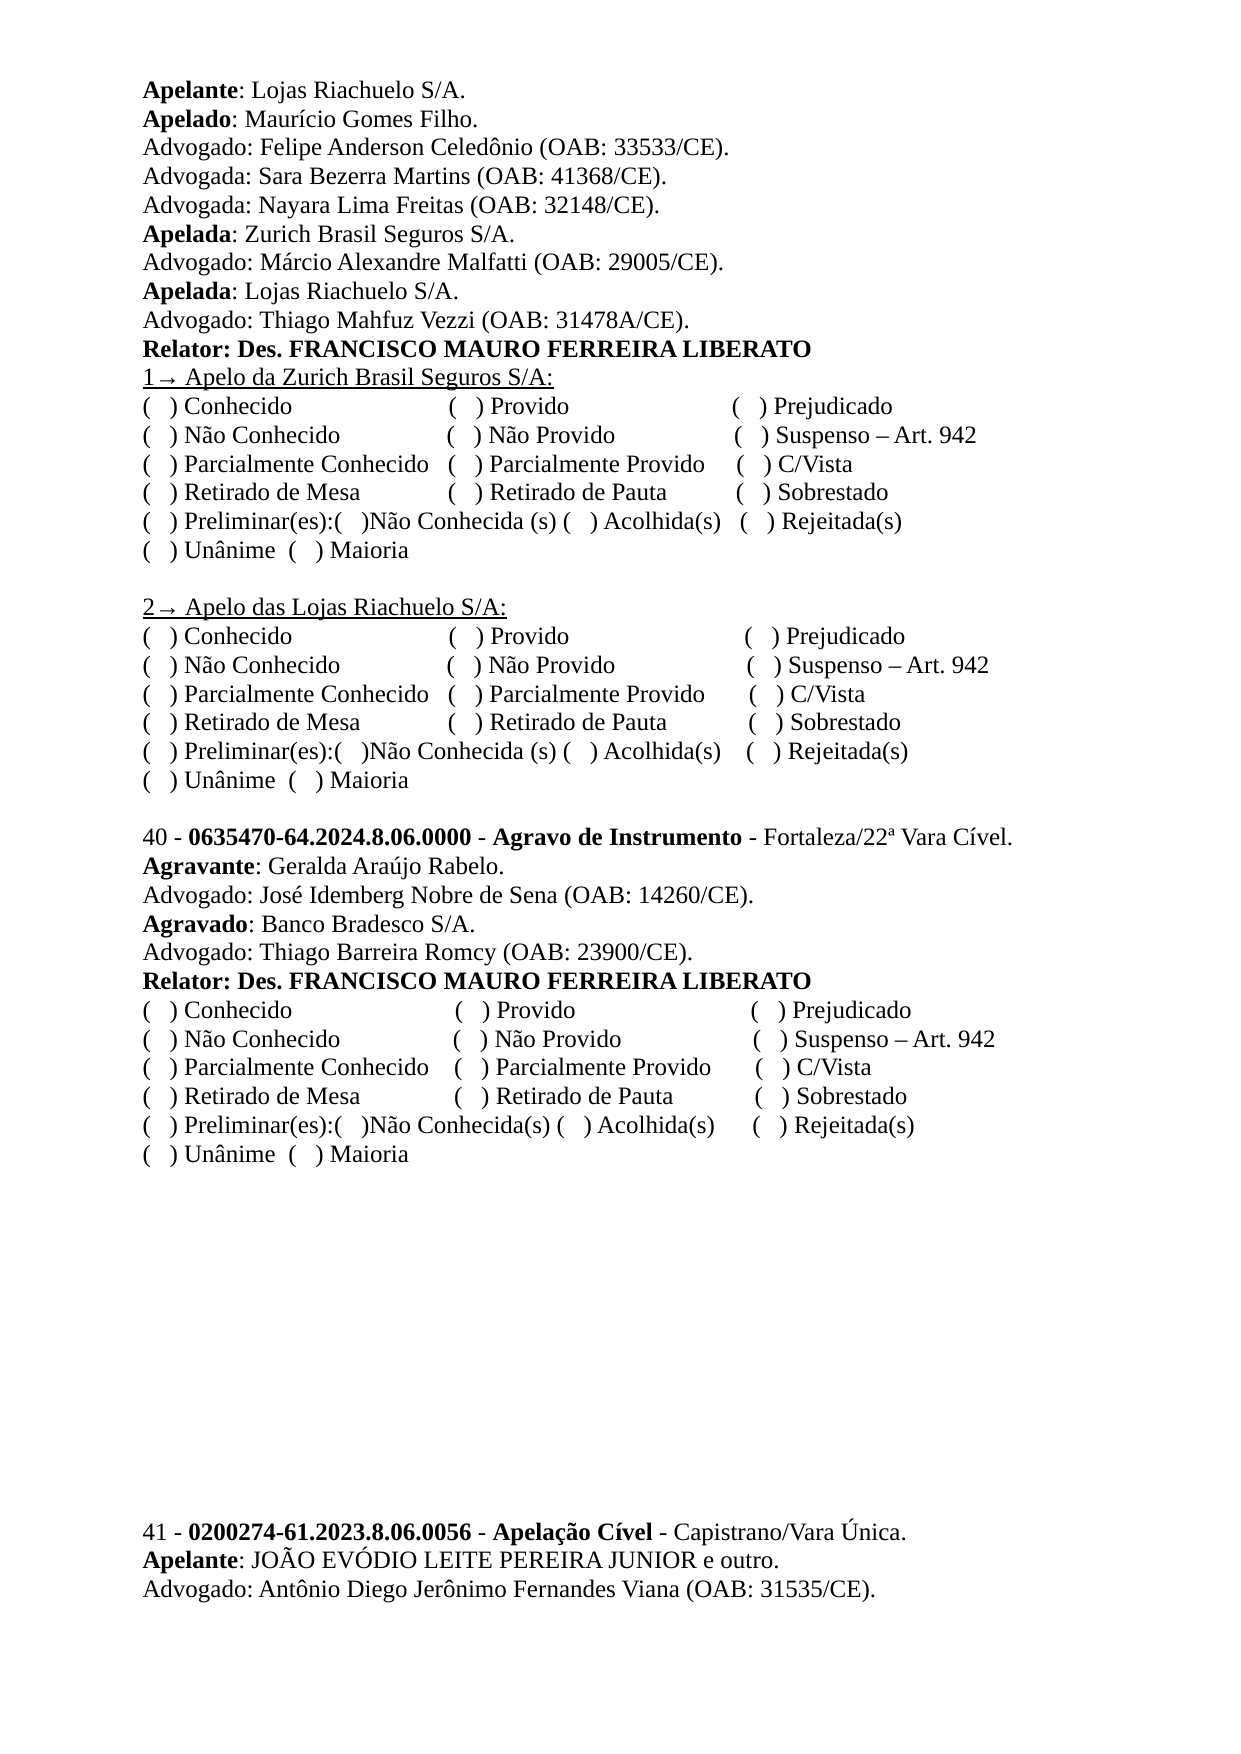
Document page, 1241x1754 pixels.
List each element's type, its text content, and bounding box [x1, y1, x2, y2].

text ( ) Não Conhecido ( ) Não Provido ( ) Suspenso – Art. 942 [142, 1024, 1158, 1052]
text ( ) Não Conhecido ( ) Não Provido ( ) Suspenso – Art. 942 [142, 650, 1158, 679]
text Apelante: JOÃO EVÓDIO LEITE PEREIRA JUNIOR e outro. [142, 1546, 1141, 1574]
text ( ) Parcialmente Conhecido ( ) Parcialmente Provido ( ) C/Vista [142, 1052, 1158, 1081]
text Advogada: Sara Bezerra Martins (OAB: 41368/CE). [142, 161, 1141, 190]
text ( ) Conhecido ( ) Provido ( ) Prejudicado [142, 995, 1141, 1024]
text Advogado: Thiago Mahfuz Vezzi (OAB: 31478A/CE). [142, 305, 1141, 334]
text ( ) Não Conhecido ( ) Não Provido ( ) Suspenso – Art. 942 [142, 420, 1158, 449]
text Advogada: Nayara Lima Freitas (OAB: 32148/CE). [142, 190, 1141, 219]
text 40 - 0635470-64.2024.8.06.0000 - Agravo de Instrumento - Fortaleza/22ª Vara Cível. [142, 822, 1141, 851]
text 2→ Apelo das Lojas Riachuelo S/A: [142, 592, 1141, 621]
text Relator: Des. FRANCISCO MAURO FERREIRA LIBERATO [142, 966, 1141, 995]
text ( ) Preliminar(es):( )Não Conhecida(s) ( ) Acolhida(s) ( ) Rejeitada(s) [142, 1110, 1158, 1139]
text Advogado: José Idemberg Nobre de Sena (OAB: 14260/CE). [142, 880, 1141, 909]
text Apelada: Lojas Riachuelo S/A. [142, 276, 1141, 305]
text ( ) Preliminar(es):( )Não Conhecida (s) ( ) Acolhida(s) ( ) Rejeitada(s) [142, 506, 1158, 535]
text ( ) Preliminar(es):( )Não Conhecida (s) ( ) Acolhida(s) ( ) Rejeitada(s) [142, 736, 1158, 765]
text Agravado: Banco Bradesco S/A. [142, 909, 1141, 937]
text ( ) Unânime ( ) Maioria [142, 1139, 1141, 1167]
text ( ) Conhecido ( ) Provido ( ) Prejudicado [142, 391, 1141, 420]
text 1→ Apelo da Zurich Brasil Seguros S/A: [142, 362, 1141, 391]
text Apelante: Lojas Riachuelo S/A. [142, 75, 1141, 104]
text Apelada: Zurich Brasil Seguros S/A. [142, 219, 1141, 247]
text ( ) Unânime ( ) Maioria [142, 765, 1158, 794]
text Relator: Des. FRANCISCO MAURO FERREIRA LIBERATO [142, 334, 1141, 362]
text Advogado: Márcio Alexandre Malfatti (OAB: 29005/CE). [142, 247, 1141, 276]
text Advogado: Thiago Barreira Romcy (OAB: 23900/CE). [142, 937, 1141, 966]
text Agravante: Geralda Araújo Rabelo. [142, 851, 1141, 880]
text ( ) Parcialmente Conhecido ( ) Parcialmente Provido ( ) C/Vista [142, 679, 1158, 707]
text Advogado: Felipe Anderson Celedônio (OAB: 33533/CE). [142, 132, 1141, 161]
text Apelado: Maurício Gomes Filho. [142, 104, 1141, 132]
text ( ) Retirado de Mesa ( ) Retirado de Pauta ( ) Sobrestado [142, 1081, 1158, 1110]
text 41 - 0200274-61.2023.8.06.0056 - Apelação Cível - Capistrano/Vara Única. [142, 1517, 1141, 1546]
text ( ) Parcialmente Conhecido ( ) Parcialmente Provido ( ) C/Vista [142, 449, 1158, 477]
text ( ) Conhecido ( ) Provido ( ) Prejudicado [142, 621, 1141, 650]
text ( ) Retirado de Mesa ( ) Retirado de Pauta ( ) Sobrestado [142, 707, 1158, 736]
text Advogado: Antônio Diego Jerônimo Fernandes Viana (OAB: 31535/CE). [142, 1574, 1141, 1603]
text ( ) Unânime ( ) Maioria [142, 535, 1158, 564]
text ( ) Retirado de Mesa ( ) Retirado de Pauta ( ) Sobrestado [142, 477, 1158, 506]
